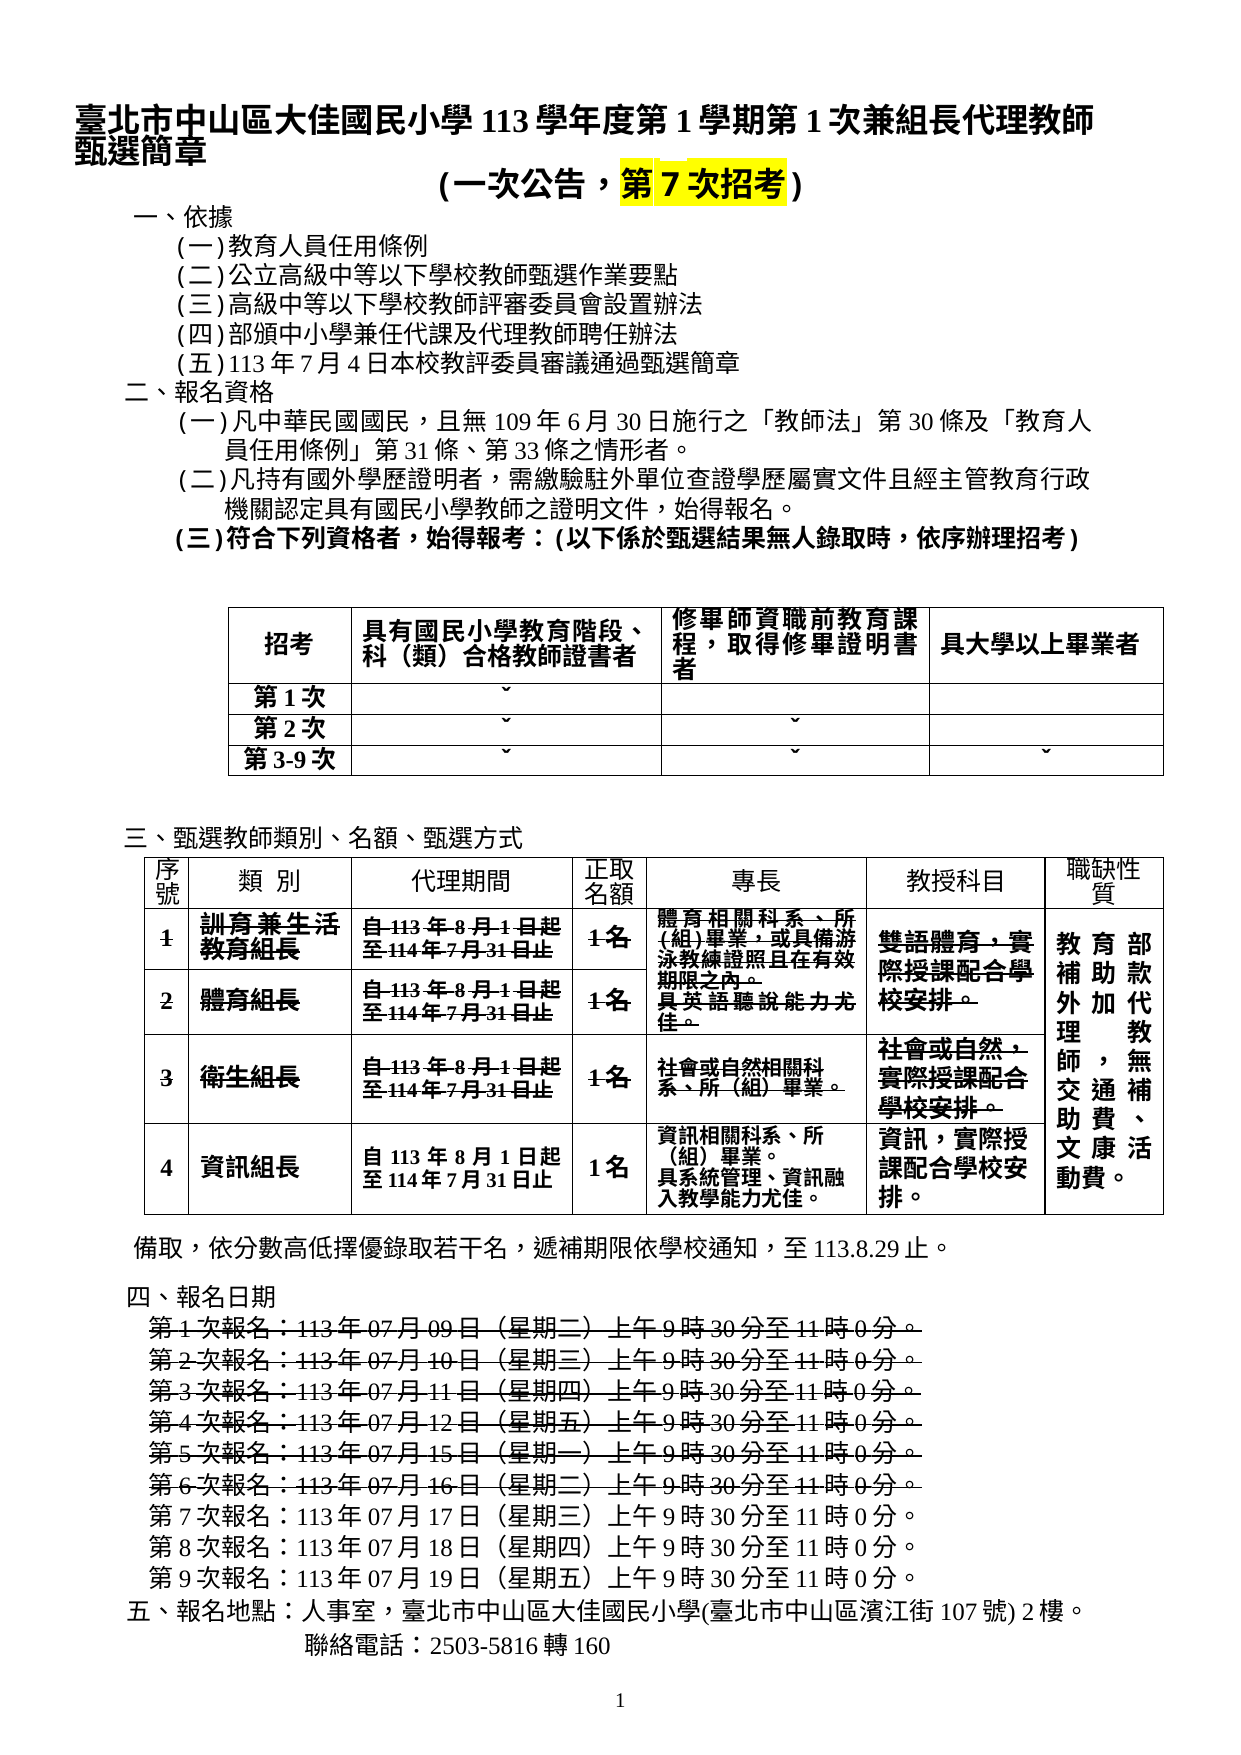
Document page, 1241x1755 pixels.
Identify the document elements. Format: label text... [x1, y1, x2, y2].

table_cell 自113年8月1日起至114年7月31日止 [352, 1124, 572, 1214]
table_cell 訓育兼生活教育組長 [189, 909, 351, 969]
table_header 具大學以上畢業者 [930, 608, 1163, 683]
table_cell 自113年8月1日起至114年7月31日止 [352, 1035, 572, 1123]
table_cell ˇ [930, 746, 1163, 775]
table_cell 第2次 [229, 715, 351, 745]
text 五、報名地點：人事室，臺北市中山區大佳國民小學(臺北市中山區濱江街107號) 2樓。 [126, 1594, 1152, 1627]
text 聯絡電話：2503-5816轉160 [304, 1627, 1152, 1661]
text 二、報名資格 [124, 378, 1152, 407]
table_header 專長 [647, 858, 866, 908]
table_cell 衛生組長 [189, 1035, 351, 1123]
table_cell 資訊相關科系、所（組）畢業。 具系統管理、資訊融入教學能力尤佳。 [647, 1124, 866, 1214]
text 第9次報名：113年07月19日（星期五）上午9時30分至11時0分。 [124, 1563, 1152, 1594]
text (二)凡持有國外學歷證明者，需繳驗駐外單位查證學歷屬實文件且經主管教育行政機關認定具有國民小學教師之證明文件，始得報名。 [175, 466, 1093, 524]
table_cell ˇ [662, 746, 929, 775]
table_cell 自113年8月1日起至114年7月31日止 [352, 970, 572, 1034]
table_header 具有國民小學教育階段、科（類）合格教師證書者 [352, 608, 661, 683]
table_cell ˇ [352, 715, 661, 745]
text 備取，依分數高低擇優錄取若干名，遞補期限依學校通知，至113.8.29止。 [133, 1234, 1152, 1263]
table_cell 自113年8月1日起至114年7月31日止 [352, 909, 572, 969]
table_cell ˇ [662, 715, 929, 745]
text 三、甄選教師類別、名額、甄選方式 [124, 795, 1152, 857]
table_cell [930, 715, 1163, 745]
table_cell 體育組長 [189, 970, 351, 1034]
table_cell 1名 [573, 1035, 646, 1123]
table_header 教授科目 [867, 858, 1044, 908]
table_cell 資訊，實際授課配合學校安排。 [867, 1124, 1044, 1214]
table_cell 第1次 [229, 684, 351, 714]
table_header 類 別 [189, 858, 351, 908]
table_header 招考 [229, 608, 351, 683]
table_cell 社會或自然，實際授課配合學校安排。 [867, 1035, 1044, 1123]
text (一)教育人員任用條例 [173, 232, 1152, 261]
table_cell 2 [145, 970, 188, 1034]
text (二)公立高級中等以下學校教師甄選作業要點 [173, 261, 1152, 291]
table_cell 1名 [573, 909, 646, 969]
table_cell 教育部補助款外加代理教師，無交通補助費、文康活動費。 [1046, 909, 1163, 1214]
table_header 修畢師資職前教育課程，取得修畢證明書者 [662, 608, 929, 683]
text 第2次報名：113年07月10日（星期三）上午9時30分至11時0分。 [124, 1344, 1152, 1375]
table_cell ˇ [352, 684, 661, 714]
table_header 代理期間 [352, 858, 572, 908]
table_cell 1名 [573, 970, 646, 1034]
table_header 正取 名額 [573, 858, 646, 908]
table_cell [930, 684, 1163, 714]
text 第6次報名：113年07月16日（星期二）上午9時30分至11時0分。 [124, 1469, 1152, 1500]
table_cell 體育相關科系、所(組)畢業，或具備游泳教練證照且在有效期限之內。 具英語聽說能力尤佳。 [647, 909, 866, 1034]
table_cell 4 [145, 1124, 188, 1214]
text 第3次報名：113年07月11日（星期四）上午9時30分至11時0分。 [124, 1375, 1152, 1407]
text 第1次報名：113年07月09日（星期二）上午9時30分至11時0分。 [124, 1313, 1152, 1344]
text 第8次報名：113年07月18日（星期四）上午9時30分至11時0分。 [124, 1532, 1152, 1563]
text (一)凡中華民國國民，且無109年6月30日施行之「教師法」第30條及「教育人員任用條例」第31條、第33條之情形者。 [175, 407, 1093, 466]
text 第7次報名：113年07月17日（星期三）上午9時30分至11時0分。 [124, 1500, 1152, 1532]
text 甄選簡章 [74, 138, 1152, 170]
text 一、依據 [89, 203, 1152, 232]
text 臺北市中山區大佳國民小學113學年度第1學期第1次兼組長代理教師 [74, 107, 188, 138]
text 四、報名日期 [126, 1282, 1152, 1313]
table_header 序號 [145, 858, 188, 908]
table_header 職缺性質 [1046, 858, 1163, 908]
text (三)高級中等以下學校教師評審委員會設置辦法 [173, 291, 1152, 320]
text 第5次報名：113年07月15日（星期一）上午9時30分至11時0分。 [124, 1438, 1152, 1469]
table_cell 3 [145, 1035, 188, 1123]
table_cell 社會或自然相關科系、所（組）畢業。 [647, 1035, 866, 1123]
text 第4次報名：113年07月12日（星期五）上午9時30分至11時0分。 [124, 1407, 1152, 1438]
table_cell ˇ [352, 746, 661, 775]
text (五)113年7月4日本校教評委員審議通過甄選簡章 [173, 349, 1152, 378]
table_cell 1名 [573, 1124, 646, 1214]
table_cell 雙語體育，實際授課配合學校安排。 [867, 909, 1044, 1034]
text 臺北市中山區大佳國民小學113學年度第1學期第1次兼組長代理教師 [192, 107, 1152, 138]
text (三)符合下列資格者，始得報考：(以下係於甄選結果無人錄取時，依序辦理招考) [172, 524, 1152, 553]
text (一次公告，第7次招考) [89, 170, 1152, 203]
table_cell 資訊組長 [189, 1124, 351, 1214]
table_cell 1 [145, 909, 188, 969]
text (四)部頒中小學兼任代課及代理教師聘任辦法 [173, 320, 1152, 349]
table_cell 第3-9次 [229, 746, 351, 775]
table_cell [662, 684, 929, 714]
